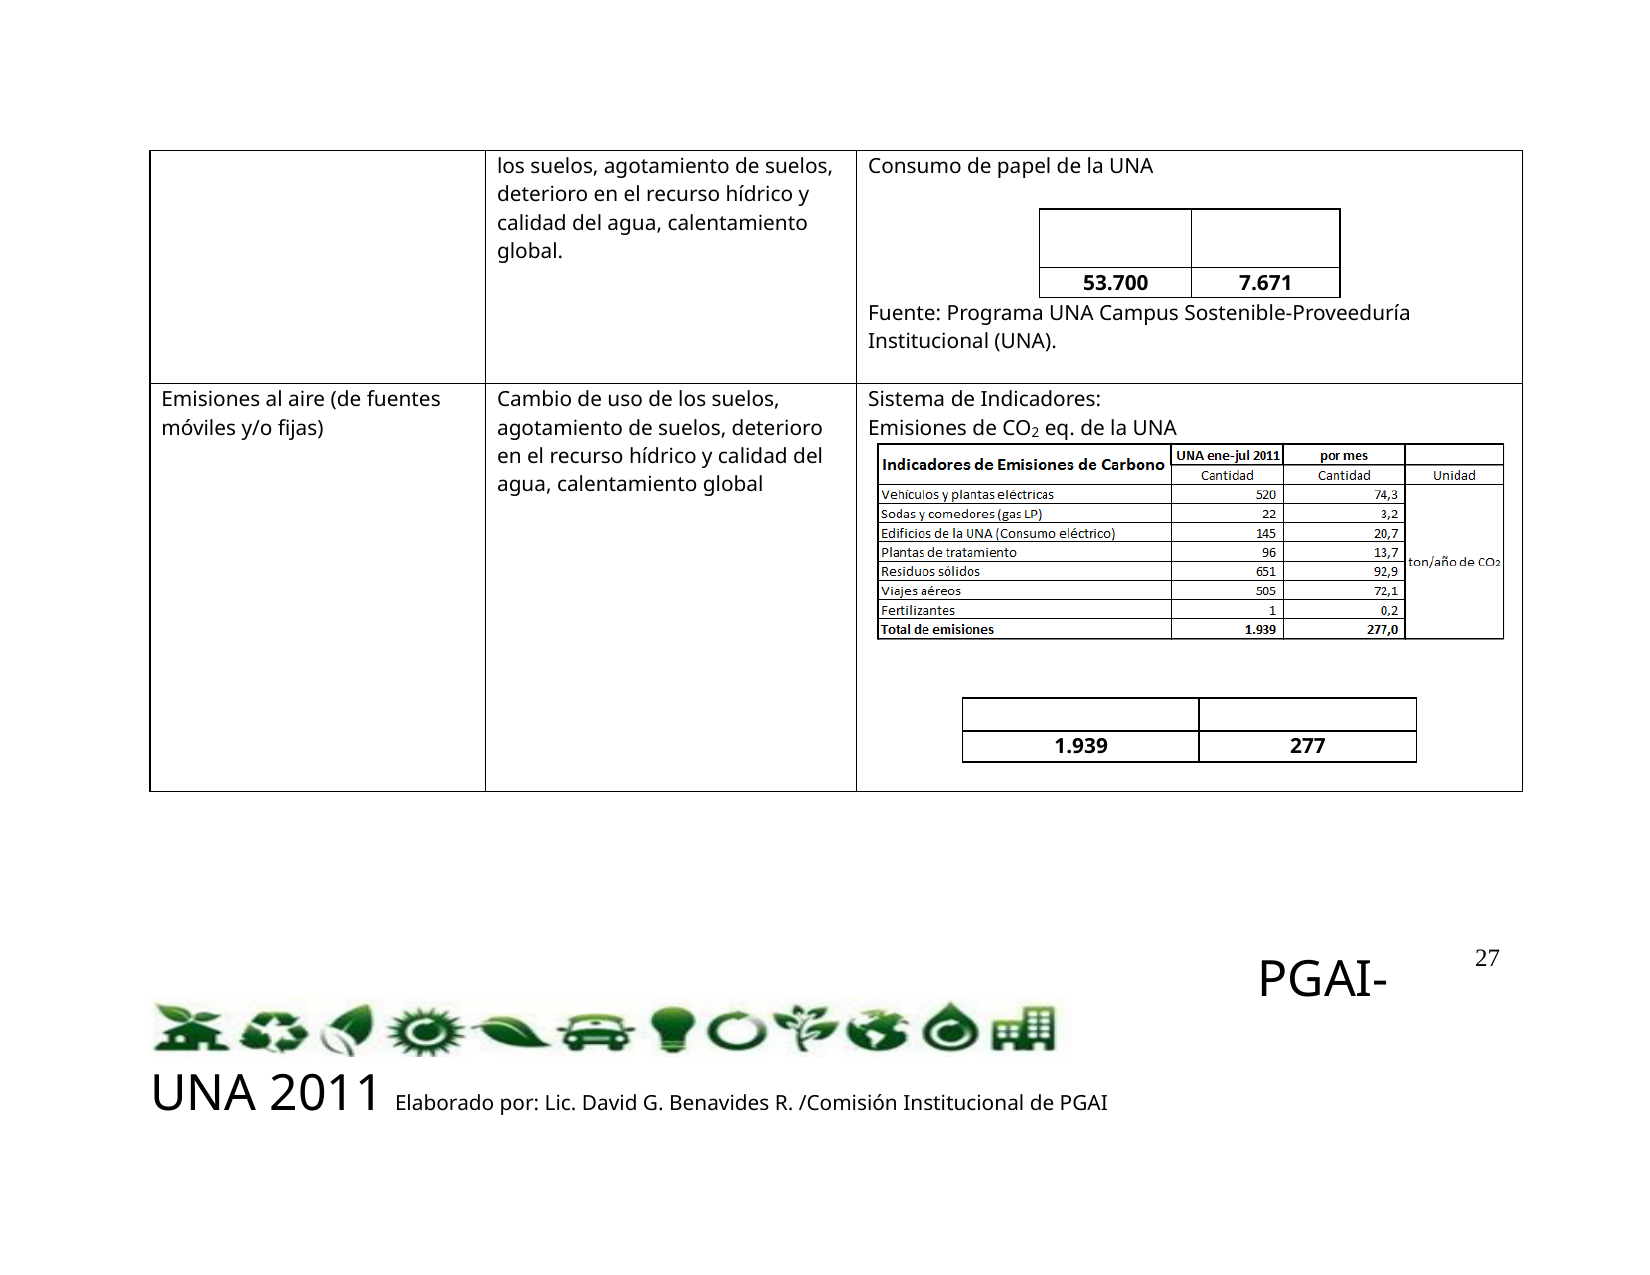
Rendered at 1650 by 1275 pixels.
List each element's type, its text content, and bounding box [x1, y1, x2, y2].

table_cell Consumo de papel de la UNA Fuente: Programa UNA Campus Sostenible-Proveeduría Institucional (UNA). [857, 151, 1522, 383]
table_header Total kg papel [1040, 210, 1191, 266]
table_cell Cambio de uso de los suelos, agotamiento de suelos, deterioro en el recurso hídrico y calidad del agua, calentamiento global [486, 384, 856, 791]
table_cell los suelos, agotamiento de suelos, deterioro en el recurso hídrico y calidad del agua, calentamiento global. [486, 151, 856, 383]
table_cell 7.671 [1192, 268, 1339, 296]
table_cell Sistema de Indicadores: Emisiones de CO2 eq. de la UNA [857, 384, 1522, 791]
table_cell [151, 151, 485, 383]
table_cell Emisiones al aire (de fuentes móviles y/o fijas) [151, 384, 485, 791]
table_cell 1.939 [963, 732, 1198, 761]
table_header Total Ton CO2/mes [1200, 699, 1416, 730]
table_header kg papel/mes [1192, 210, 1339, 266]
table_cell 53.700 [1040, 268, 1191, 296]
table_header Total Ton CO2/mes [963, 699, 1198, 730]
table_cell 277 [1200, 732, 1416, 761]
